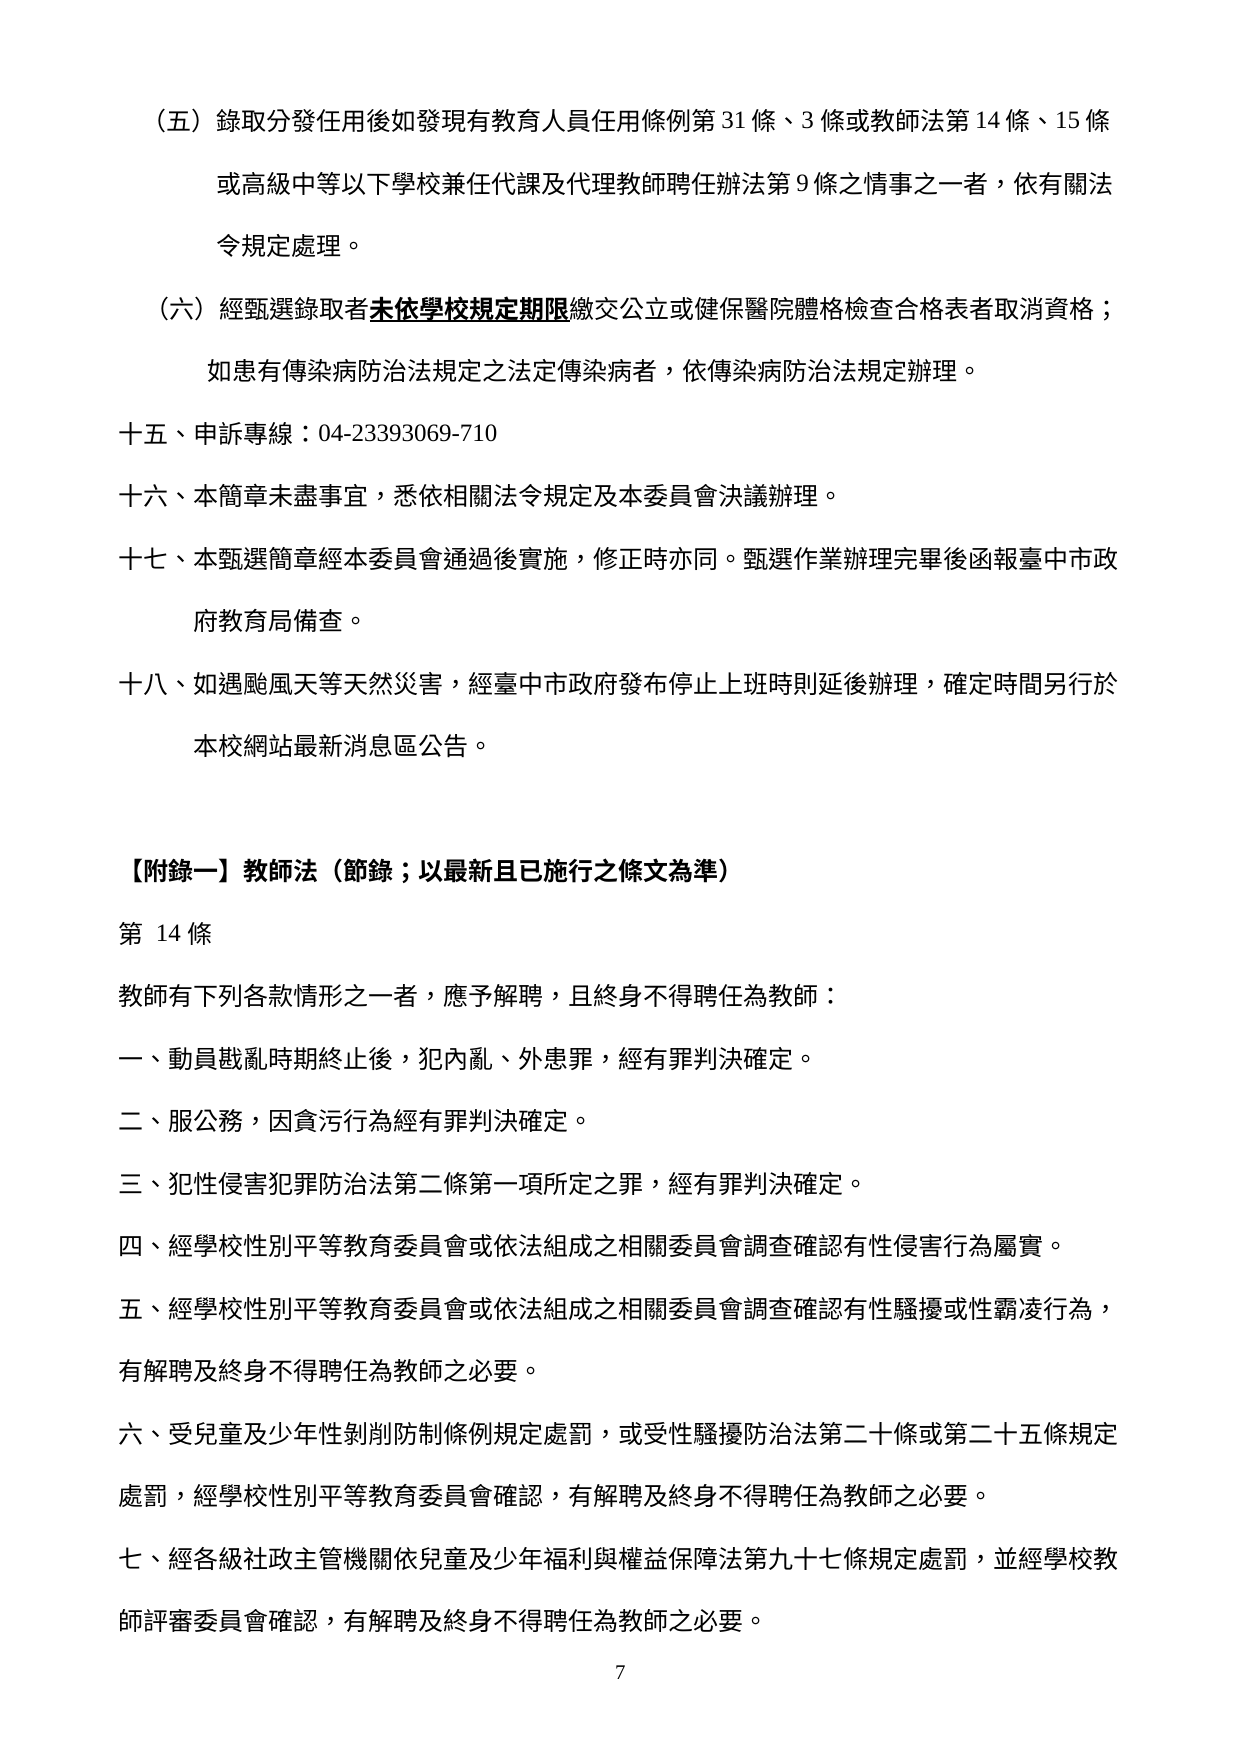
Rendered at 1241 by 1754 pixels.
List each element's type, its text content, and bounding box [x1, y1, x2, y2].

text （五）錄取分發任用後如發現有教育人員任用條例第31條、3 條或教師法第14條、15條或高級中等以下學校兼任代課及代理教師聘任辦法第9條之情事之一者，依有關法令規定處理。 [141, 78, 1122, 266]
text 一、動員戡亂時期終止後，犯內亂、外患罪，經有罪判決確定。 [118, 1016, 1122, 1078]
text 四、經學校性別平等教育委員會或依法組成之相關委員會調查確認有性侵害行為屬實。 [118, 1203, 1122, 1266]
text 教師有下列各款情形之一者，應予解聘，且終身不得聘任為教師： [118, 953, 1122, 1016]
text 六、受兒童及少年性剝削防制條例規定處罰，或受性騷擾防治法第二十條或第二十五條規定處罰，經學校性別平等教育委員會確認，有解聘及終身不得聘任為教師之必要。 [118, 1391, 1122, 1516]
text 第 14 條 [118, 891, 1122, 953]
text 三、犯性侵害犯罪防治法第二條第一項所定之罪，經有罪判決確定。 [118, 1141, 1122, 1203]
text 十五、申訴專線：04-23393069-710 [118, 391, 1122, 453]
text 十六、本簡章未盡事宜，悉依相關法令規定及本委員會決議辦理。 [118, 453, 1122, 516]
text 十七、本甄選簡章經本委員會通過後實施，修正時亦同。甄選作業辦理完畢後函報臺中市政府教育局備查。 [118, 516, 1122, 641]
text 【附錄一】教師法（節錄；以最新且已施行之條文為準） [118, 828, 1122, 891]
text 七、經各級社政主管機關依兒童及少年福利與權益保障法第九十七條規定處罰，並經學校教師評審委員會確認，有解聘及終身不得聘任為教師之必要。 [118, 1516, 1122, 1641]
text （六）經甄選錄取者未依學校規定期限繳交公立或健保醫院體格檢查合格表者取消資格；如患有傳染病防治法規定之法定傳染病者，依傳染病防治法規定辦理。 [144, 266, 1122, 391]
text 二、服公務，因貪污行為經有罪判決確定。 [118, 1078, 1122, 1141]
text 十八、如遇颱風天等天然災害，經臺中市政府發布停止上班時則延後辦理，確定時間另行於本校網站最新消息區公告。 [118, 641, 1122, 766]
text 五、經學校性別平等教育委員會或依法組成之相關委員會調查確認有性騷擾或性霸凌行為，有解聘及終身不得聘任為教師之必要。 [118, 1266, 1122, 1391]
